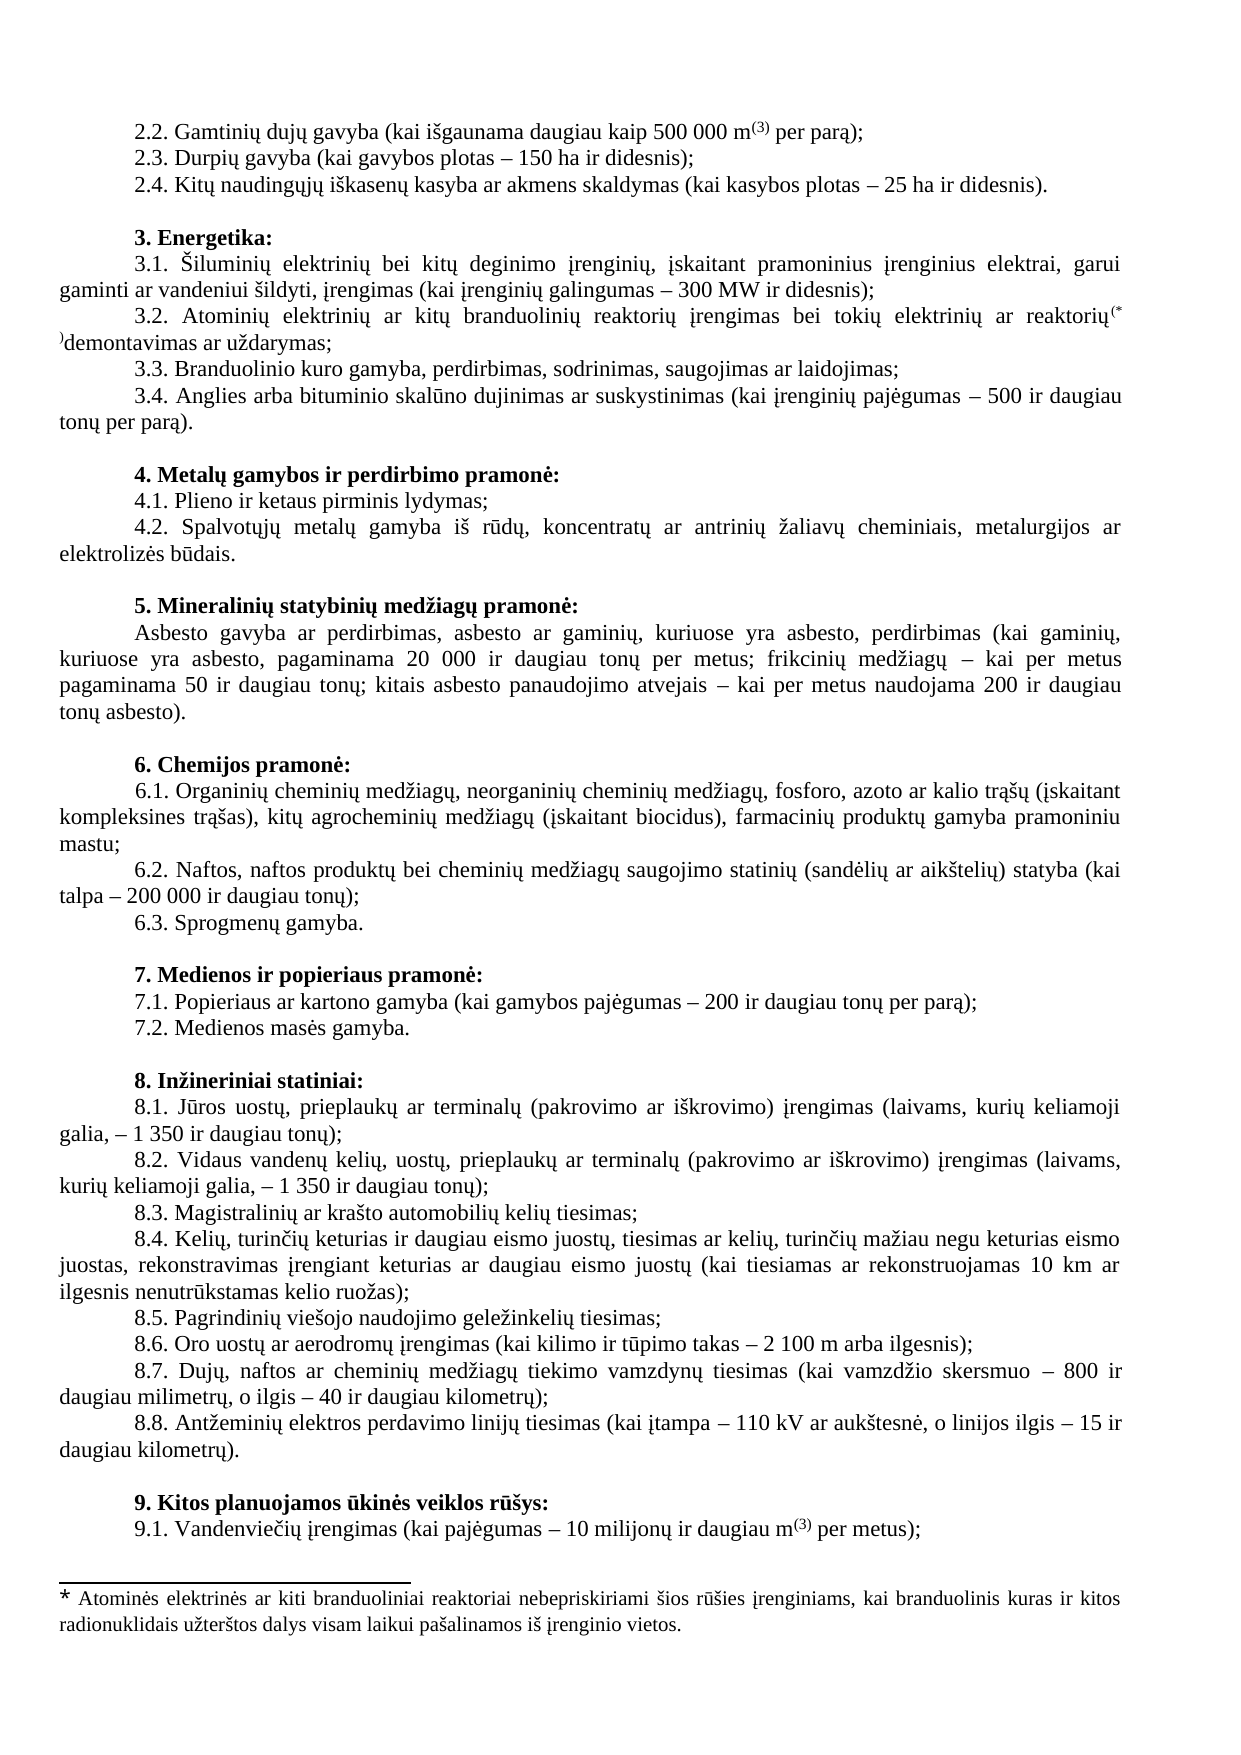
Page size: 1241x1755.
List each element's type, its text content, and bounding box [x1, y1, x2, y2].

text 8.4. Kelių, turinčių keturias ir daugiau eismo juostų, tiesimas ar kelių, turinčių mažiau negu keturias eismo juostas, rekonstravimas įrengiant keturias ar daugiau eismo juostų (kai tiesiamas ar rekonstruojamas 10 km ar ilgesnis nenutrūkstamas kelio ruožas); [59, 1225, 1122, 1304]
text 7.1. Popieriaus ar kartono gamyba (kai gamybos pajėgumas – 200 ir daugiau tonų per parą); [59, 988, 1122, 1014]
text 8.2. Vidaus vandenų kelių, uostų, prieplaukų ar terminalų (pakrovimo ar iškrovimo) įrengimas (laivams, kurių keliamoji galia, – 1 350 ir daugiau tonų); [59, 1146, 1122, 1199]
text 3.4. Anglies arba bituminio skalūno dujinimas ar suskystinimas (kai įrenginių pajėgumas – 500 ir daugiau tonų per parą). [59, 382, 1122, 434]
text 3.1. Šiluminių elektrinių bei kitų deginimo įrenginių, įskaitant pramoninius įrenginius elektrai, garui gaminti ar vandeniui šildyti, įrengimas (kai įrenginių galingumas – 300 MW ir didesnis); [59, 250, 1122, 303]
text 8.7. Dujų, naftos ar cheminių medžiagų tiekimo vamzdynų tiesimas (kai vamzdžio skersmuo – 800 ir daugiau milimetrų, o ilgis – 40 ir daugiau kilometrų); [59, 1357, 1122, 1409]
text 6.1. Organinių cheminių medžiagų, neorganinių cheminių medžiagų, fosforo, azoto ar kalio trąšų (įskaitant kompleksines trąšas), kitų agrocheminių medžiagų (įskaitant biocidus), farmacinių produktų gamyba pramoniniu mastu; [59, 777, 1122, 856]
text 7. Medienos ir popieriaus pramonė: [59, 961, 1122, 988]
text 2.4. Kitų naudingųjų iškasenų kasyba ar akmens skaldymas (kai kasybos plotas – 25 ha ir didesnis). [59, 171, 1122, 197]
text 6. Chemijos pramonė: [59, 751, 1122, 777]
text 9. Kitos planuojamos ūkinės veiklos rūšys: [59, 1488, 1122, 1515]
text 4.1. Plieno ir ketaus pirminis lydymas; [59, 487, 1122, 513]
text 2.2. Gamtinių dujų gavyba (kai išgaunama daugiau kaip 500 000 m(3) per parą); [59, 118, 1122, 144]
text 4. Metalų gamybos ir perdirbimo pramonė: [59, 461, 1122, 487]
text 5. Mineralinių statybinių medžiagų pramonė: [59, 592, 1122, 619]
text 8.1. Jūros uostų, prieplaukų ar terminalų (pakrovimo ar iškrovimo) įrengimas (laivams, kurių keliamoji galia, – 1 350 ir daugiau tonų); [59, 1093, 1122, 1146]
text 8.3. Magistralinių ar krašto automobilių kelių tiesimas; [59, 1199, 1122, 1225]
text Atominės elektrinės ar kiti branduoliniai reaktoriai nebepriskiriami šios rūšies įrenginiams, kai branduolinis kuras ir kitos radionuklidais užterštos dalys visam laikui pašalinamos iš įrenginio vietos. [59, 1583, 1122, 1636]
text Asbesto gavyba ar perdirbimas, asbesto ar gaminių, kuriuose yra asbesto, perdirbimas (kai gaminių, kuriuose yra asbesto, pagaminama 20 000 ir daugiau tonų per metus; frikcinių medžiagų – kai per metus pagaminama 50 ir daugiau tonų; kitais asbesto panaudojimo atvejais – kai per metus naudojama 200 ir daugiau tonų asbesto). [59, 619, 1122, 724]
text 3. Energetika: [59, 223, 1122, 250]
text 6.3. Sprogmenų gamyba. [59, 909, 1122, 935]
text 6.2. Naftos, naftos produktų bei cheminių medžiagų saugojimo statinių (sandėlių ar aikštelių) statyba (kai talpa – 200 000 ir daugiau tonų); [59, 856, 1122, 909]
text 9.1. Vandenviečių įrengimas (kai pajėgumas – 10 milijonų ir daugiau m(3) per metus); [59, 1515, 1122, 1541]
text 4.2. Spalvotųjų metalų gamyba iš rūdų, koncentratų ar antrinių žaliavų cheminiais, metalurgijos ar elektrolizės būdais. [59, 513, 1122, 566]
text 8.8. Antžeminių elektros perdavimo linijų tiesimas (kai įtampa – 110 kV ar aukštesnė, o linijos ilgis – 15 ir daugiau kilometrų). [59, 1409, 1122, 1462]
text 3.2. Atominių elektrinių ar kitų branduolinių reaktorių įrengimas bei tokių elektrinių ar reaktorių( )demontavimas ar uždarymas; [59, 303, 1122, 355]
text 8. Inžineriniai statiniai: [59, 1067, 1122, 1093]
text 7.2. Medienos masės gamyba. [59, 1014, 1122, 1041]
text 3.3. Branduolinio kuro gamyba, perdirbimas, sodrinimas, saugojimas ar laidojimas; [59, 355, 1122, 382]
text 2.3. Durpių gavyba (kai gavybos plotas – 150 ha ir didesnis); [59, 144, 1122, 171]
text 8.6. Oro uostų ar aerodromų įrengimas (kai kilimo ir tūpimo takas – 2 100 m arba ilgesnis); [59, 1330, 1122, 1357]
text 8.5. Pagrindinių viešojo naudojimo geležinkelių tiesimas; [59, 1304, 1122, 1330]
